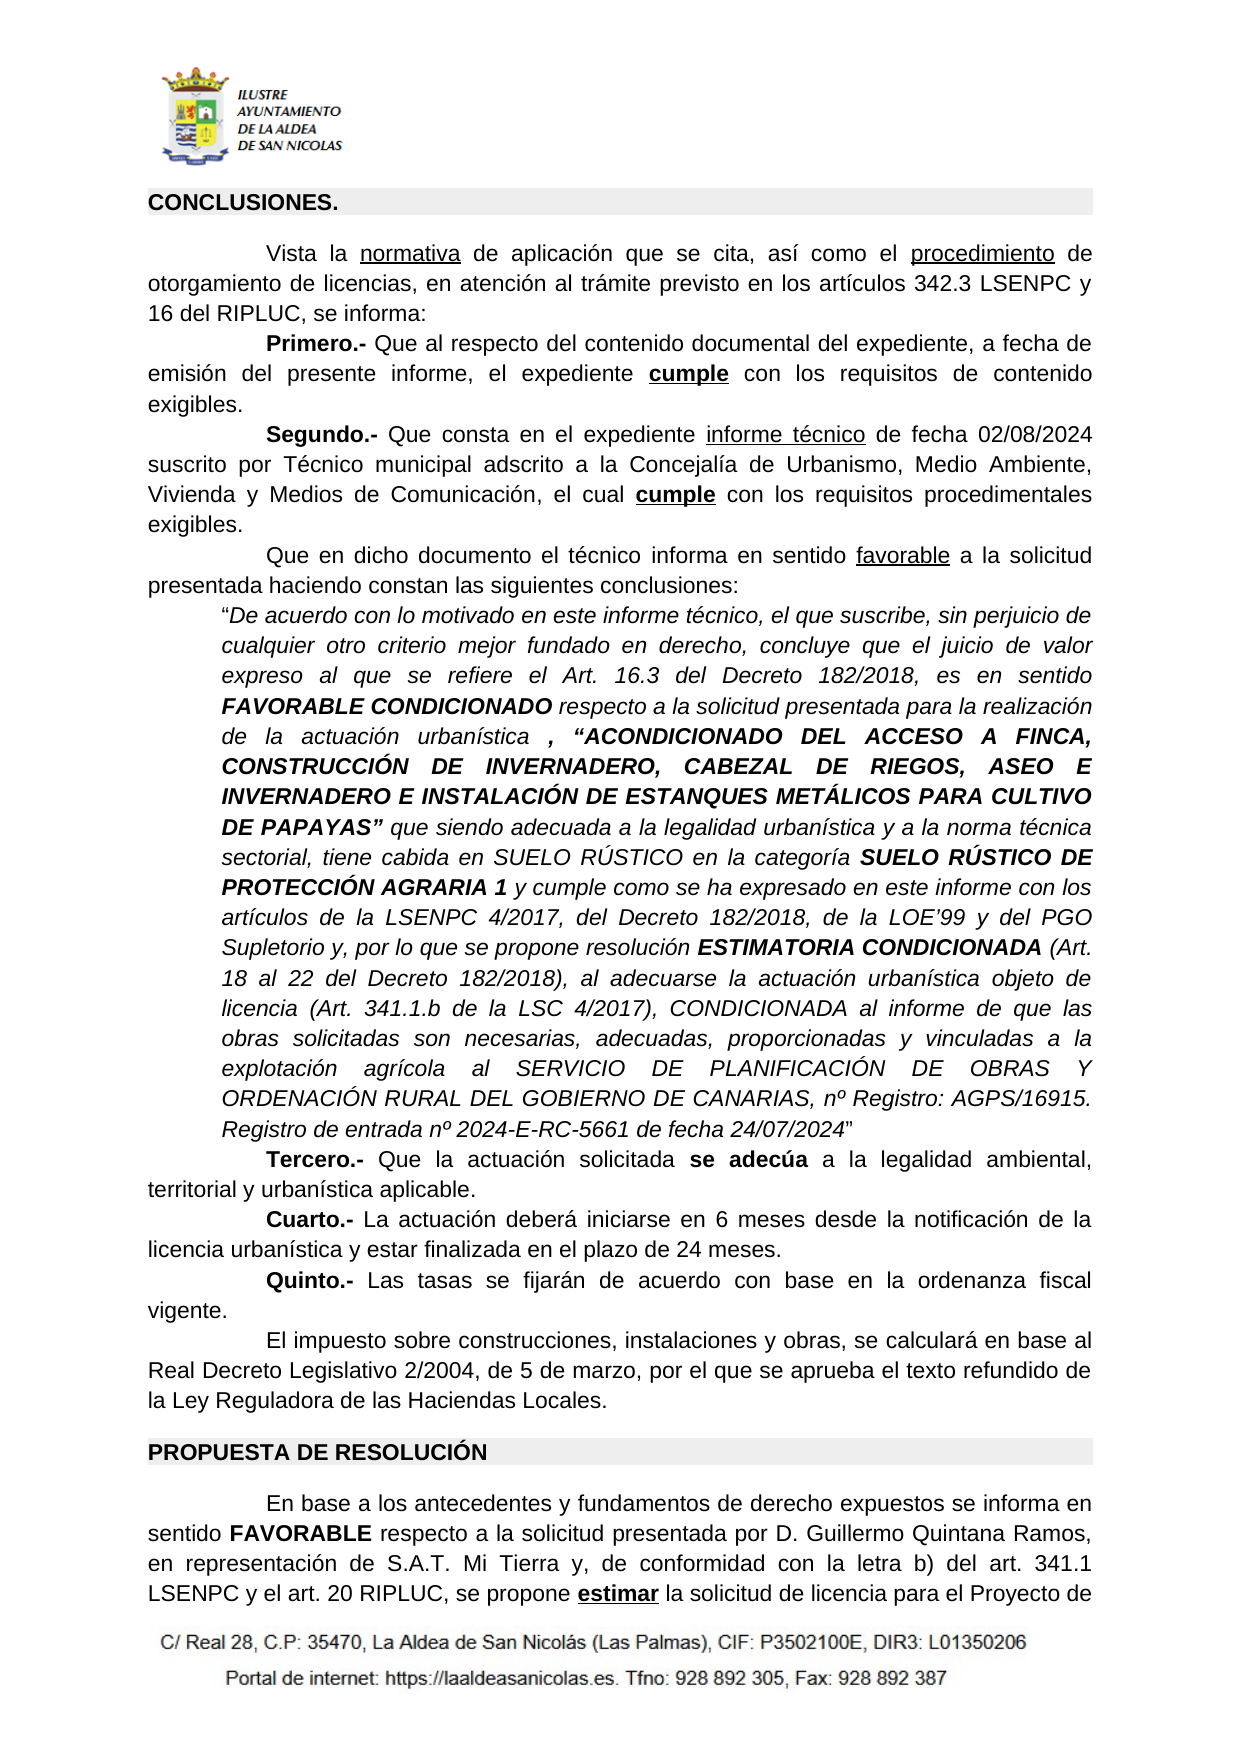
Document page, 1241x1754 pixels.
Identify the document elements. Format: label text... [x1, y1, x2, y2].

text En base a los antecedentes y fundamentos de derecho expuestos se informa en sentido FAVORABLE respecto a la solicitud presentada por D. Guillermo Quintana Ramos, en representación de S.A.T. Mi Tierra y, de conformidad con la letra b) del art. 341.1 LSENPC y el art. 20 RIPLUC, se propone estimar la solicitud de licencia para el Proyecto de [148, 1489, 1093, 1606]
text Cuarto.- La actuación deberá iniciarse en 6 meses desde la notificación de la licencia urbanística y estar finalizada en el plazo de 24 meses. [148, 1206, 1093, 1263]
picture [148, 59, 358, 173]
text Vista la normativa de aplicación que se cita, así como el procedimiento de otorgamiento de licencias, en atención al trámite previsto en los artículos 342.3 LSENPC y 16 del RIPLUC, se informa: [148, 239, 1093, 326]
subtitle CONCLUSIONES. [148, 188, 1093, 215]
picture [148, 1626, 1034, 1694]
text “De acuerdo con lo motivado en este informe técnico, el que suscribe, sin perjuicio de cualquier otro criterio mejor fundado en derecho, concluye que el juicio de valor expreso al que se refiere el Art. 16.3 del Decreto 182/2018, es en sentido FAVORABLE CONDICIONADO respecto a la solicitud presentada para la realización de la actuación urbanística , “ACONDICIONADO DEL ACCESO A FINCA, CONSTRUCCIÓN DE INVERNADERO, CABEZAL DE RIEGOS, ASEO E INVERNADERO E INSTALACIÓN DE ESTANQUES METÁLICOS PARA CULTIVO DE PAPAYAS” que siendo adecuada a la legalidad urbanística y a la norma técnica sectorial, tiene cabida en SUELO RÚSTICO en la categoría SUELO RÚSTICO DE PROTECCIÓN AGRARIA 1 y cumple como se ha expresado en este informe con los artículos de la LSENPC 4/2017, del Decreto 182/2018, de la LOE’99 y del PGO Supletorio y, por lo que se propone resolución ESTIMATORIA CONDICIONADA (Art. 18 al 22 del Decreto 182/2018), al adecuarse la actuación urbanística objeto de licencia (Art. 341.1.b de la LSC 4/2017), CONDICIONADA al informe de que las obras solicitadas son necesarias, adecuadas, proporcionadas y vinculadas a la explotación agrícola al SERVICIO DE PLANIFICACIÓN DE OBRAS Y ORDENACIÓN RURAL DEL GOBIERNO DE CANARIAS, nº Registro: AGPS/16915. Registro de entrada nº 2024-E-RC-5661 de fecha 24/07/2024” [221, 602, 1093, 1142]
text Que en dicho documento el técnico informa en sentido favorable a la solicitud presentada haciendo constan las siguientes conclusiones: [148, 542, 1093, 598]
text El impuesto sobre construcciones, instalaciones y obras, se calculará en base al Real Decreto Legislativo 2/2004, de 5 de marzo, por el que se aprueba el texto refundido de la Ley Reguladora de las Haciendas Locales. [148, 1327, 1093, 1414]
text Tercero.- Que la actuación solicitada se adecúa a la legalidad ambiental, territorial y urbanística aplicable. [148, 1146, 1093, 1202]
text Quinto.- Las tasas se fijarán de acuerdo con base en la ordenanza fiscal vigente. [148, 1267, 1093, 1323]
text Primero.- Que al respecto del contenido documental del expediente, a fecha de emisión del presente informe, el expediente cumple con los requisitos de contenido exigibles. [148, 330, 1093, 417]
text Segundo.- Que consta en el expediente informe técnico de fecha 02/08/2024 suscrito por Técnico municipal adscrito a la Concejalía de Urbanismo, Medio Ambiente, Vivienda y Medios de Comunicación, el cual cumple con los requisitos procedimentales exigibles. [148, 421, 1093, 538]
subtitle PROPUESTA DE RESOLUCIÓN [148, 1438, 1093, 1465]
